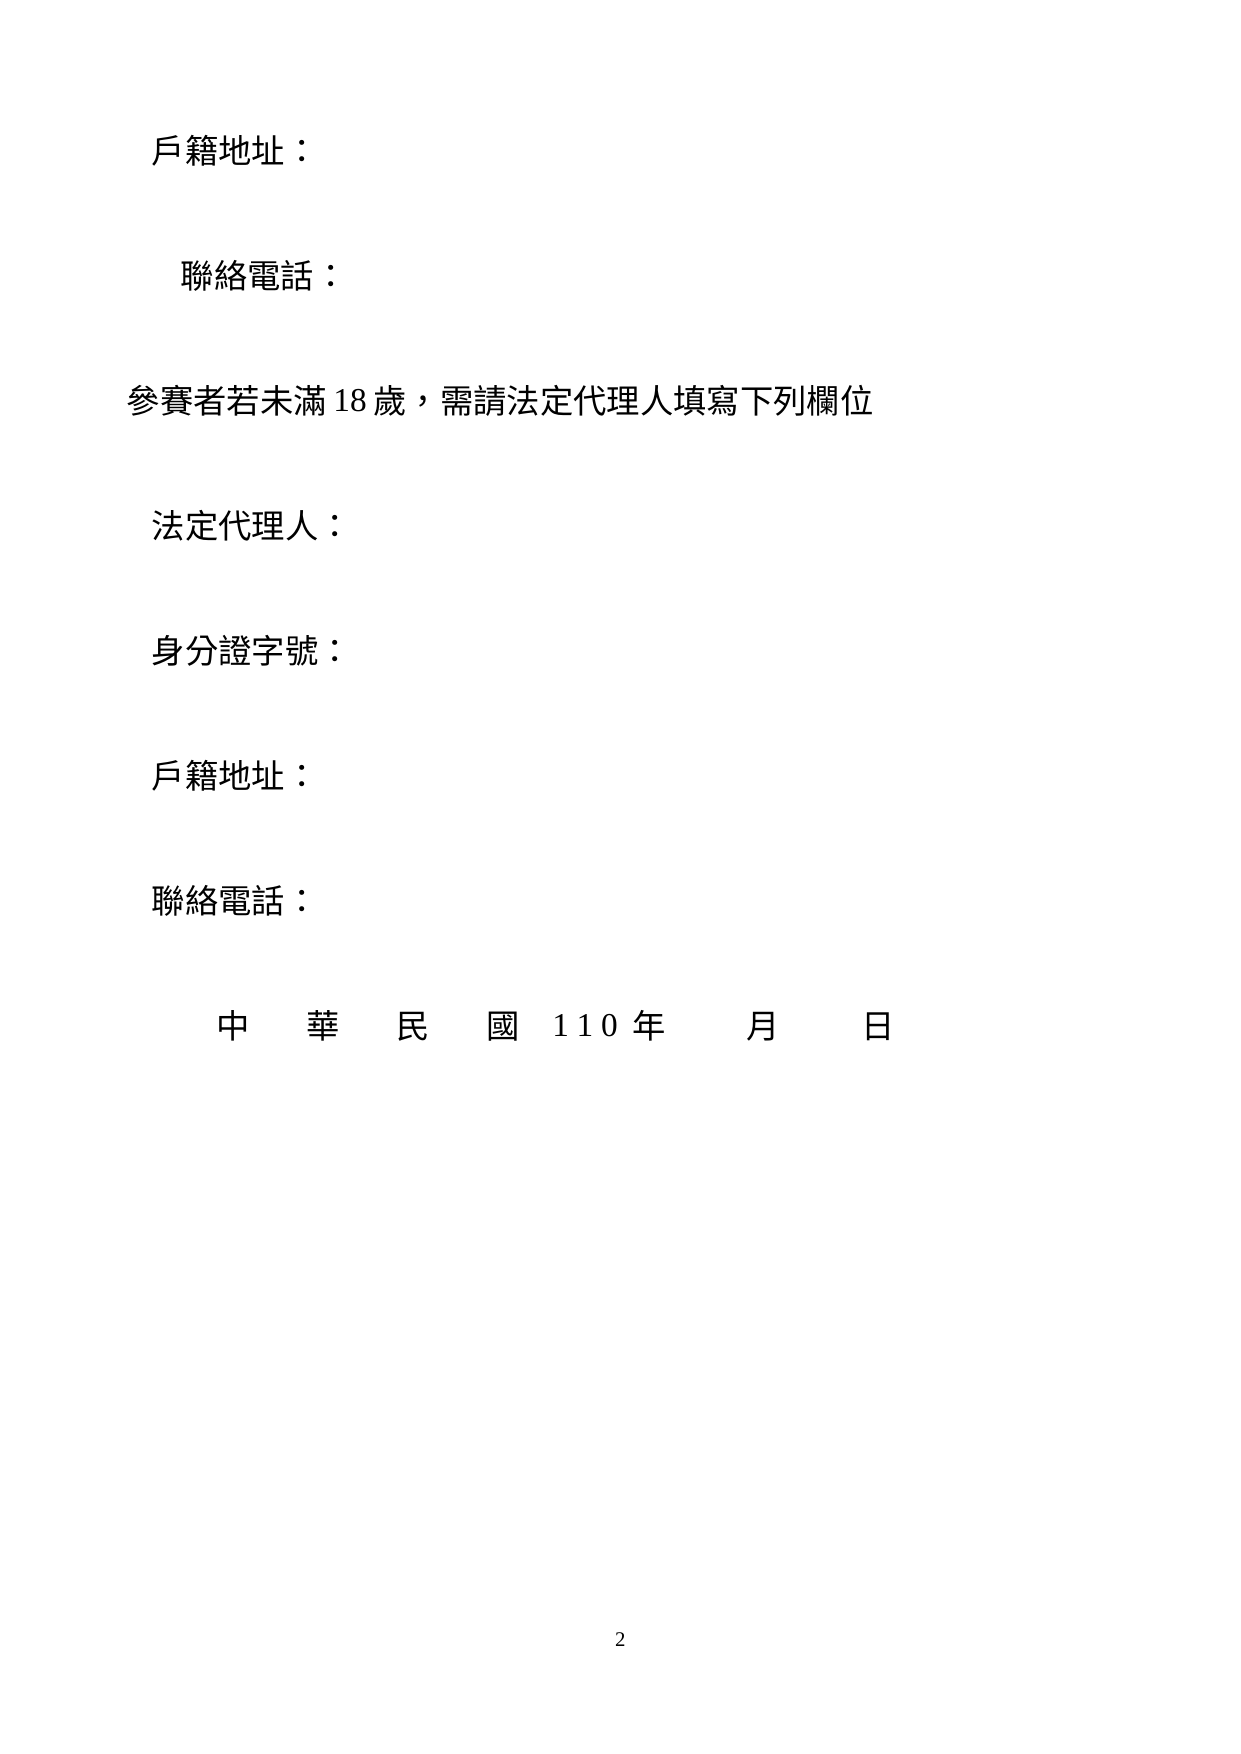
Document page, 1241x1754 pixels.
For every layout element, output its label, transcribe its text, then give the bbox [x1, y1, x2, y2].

text 中 華 民 國 110年 月 日 [118, 983, 1122, 1045]
text 戶籍地址： [118, 108, 1122, 170]
text 身分證字號： [118, 608, 1122, 670]
text 參賽者若未滿18歲，需請法定代理人填寫下列欄位 [118, 358, 1122, 420]
text 戶籍地址： [118, 733, 1122, 795]
text 聯絡電話： [181, 233, 1122, 295]
text 聯絡電話： [118, 858, 1122, 920]
text 法定代理人： [118, 483, 1122, 545]
